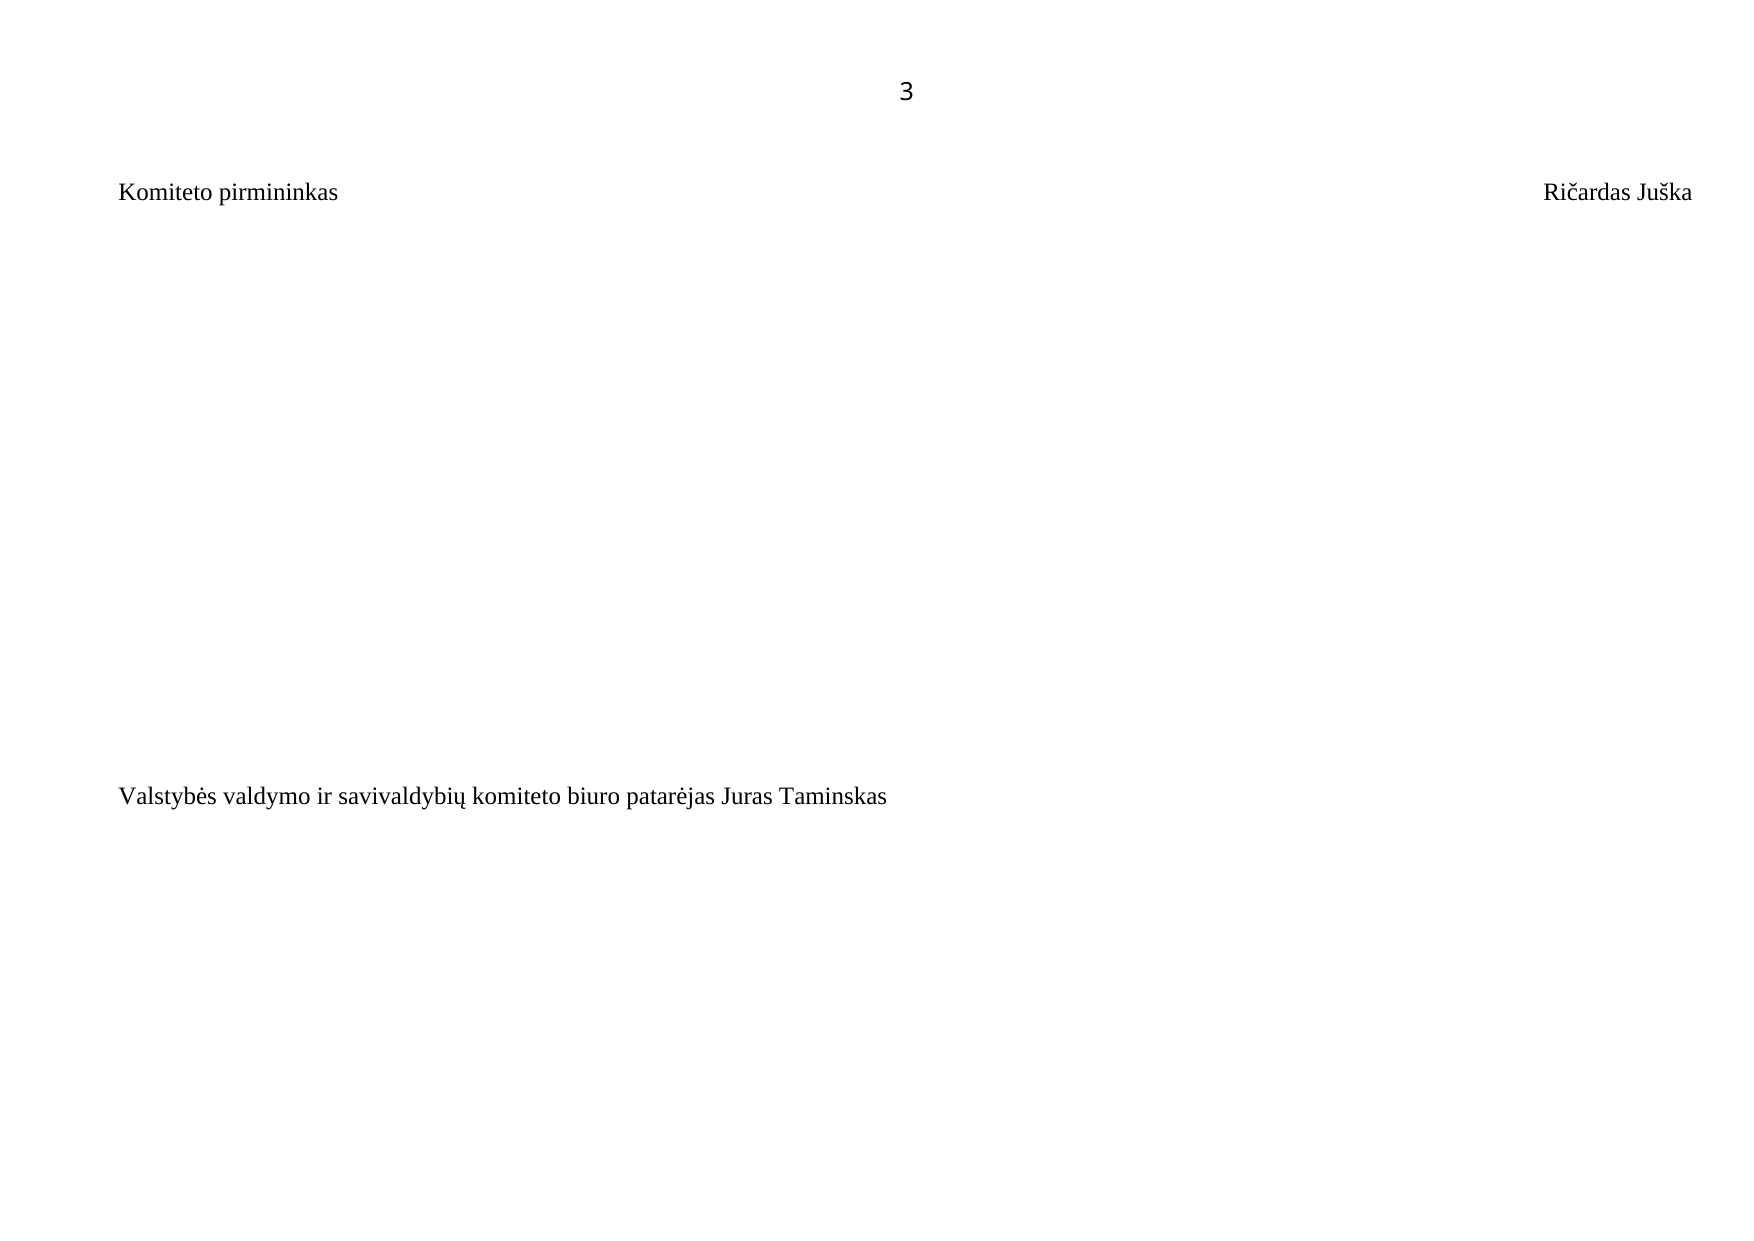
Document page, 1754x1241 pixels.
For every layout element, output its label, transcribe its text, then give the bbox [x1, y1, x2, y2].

text Komiteto pirmininkas (Parašas) Ričardas Juška [118, 177, 1695, 206]
text Valstybės valdymo ir savivaldybių komiteto biuro patarėjas Juras Taminskas [118, 781, 1695, 810]
